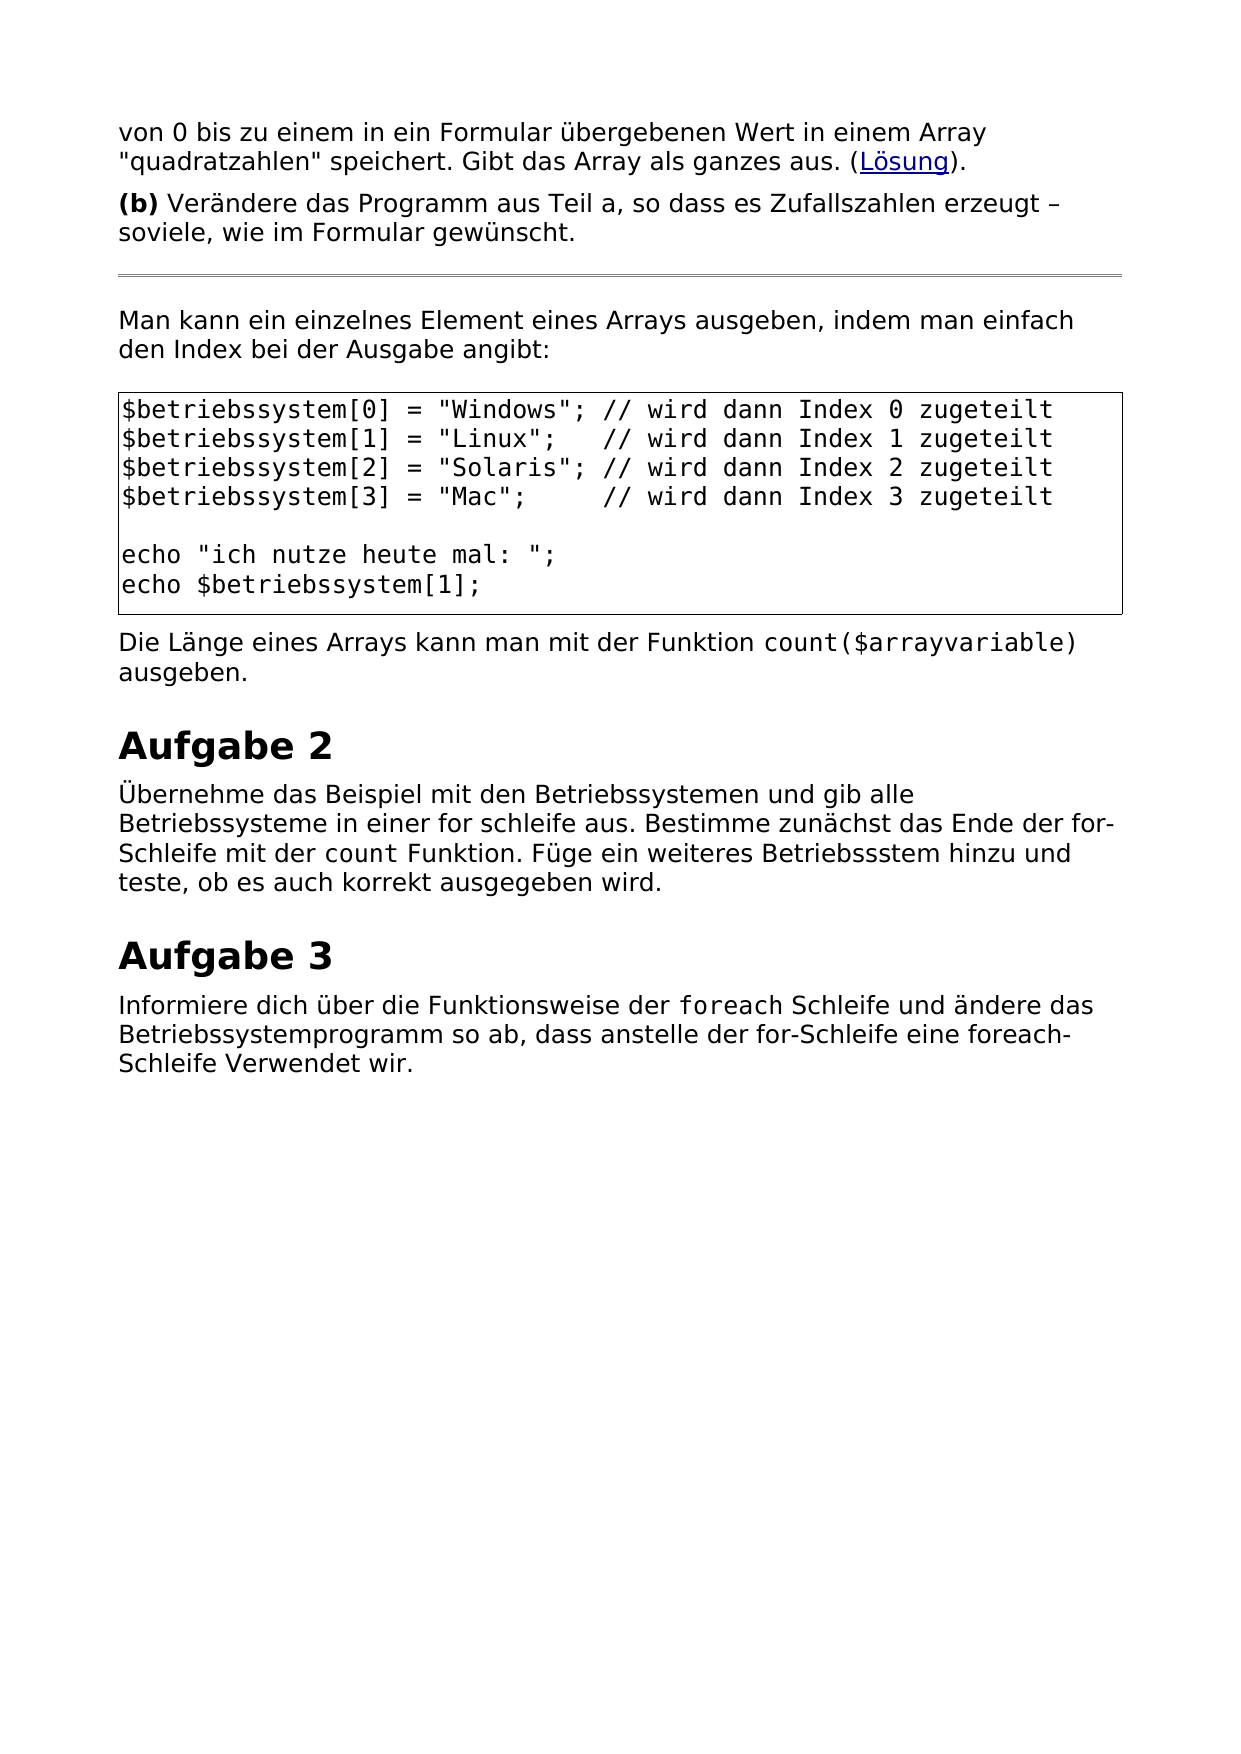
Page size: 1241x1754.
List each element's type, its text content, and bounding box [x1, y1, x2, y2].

text Informiere dich über die Funktionsweise der foreach Schleife und ändere das Betriebssystemprogramm so ab, dass anstelle der for-Schleife eine foreach-Schleife Verwendet wir. [118, 991, 1122, 1078]
text von 0 bis zu einem in ein Formular übergebenen Wert in einem Array "quadratzahlen" speichert. Gibt das Array als ganzes aus. (Lösung). [118, 118, 1122, 176]
text Man kann ein einzelnes Element eines Arrays ausgeben, indem man einfach den Index bei der Ausgabe angibt: [118, 306, 1122, 364]
table_header $betriebssystem[0] = "Windows"; // wird dann Index 0 zugeteilt $betriebssystem[1] = "Linux"; // wird dann Index 1 zugeteilt $betriebssystem[2] = "Solaris"; // wird dann Index 2 zugeteilt $betriebssystem[3] = "Mac"; // wird dann Index 3 zugeteilt echo "ich nutze heute mal: "; echo $betriebssystem[1]; [119, 393, 1122, 614]
subtitle Aufgabe 2 [118, 724, 1122, 768]
subtitle Aufgabe 3 [118, 935, 1122, 978]
text (b) Verändere das Programm aus Teil a, so dass es Zufallszahlen erzeugt – soviele, wie im Formular gewünscht. [118, 189, 1122, 247]
text Die Länge eines Arrays kann man mit der Funktion count($arrayvariable) ausgeben. [118, 628, 1122, 687]
text Übernehme das Beispiel mit den Betriebssystemen und gib alle Betriebssysteme in einer for schleife aus. Bestimme zunächst das Ende der for-Schleife mit der count Funktion. Füge ein weiteres Betriebssstem hinzu und teste, ob es auch korrekt ausgegeben wird. [118, 781, 1122, 897]
